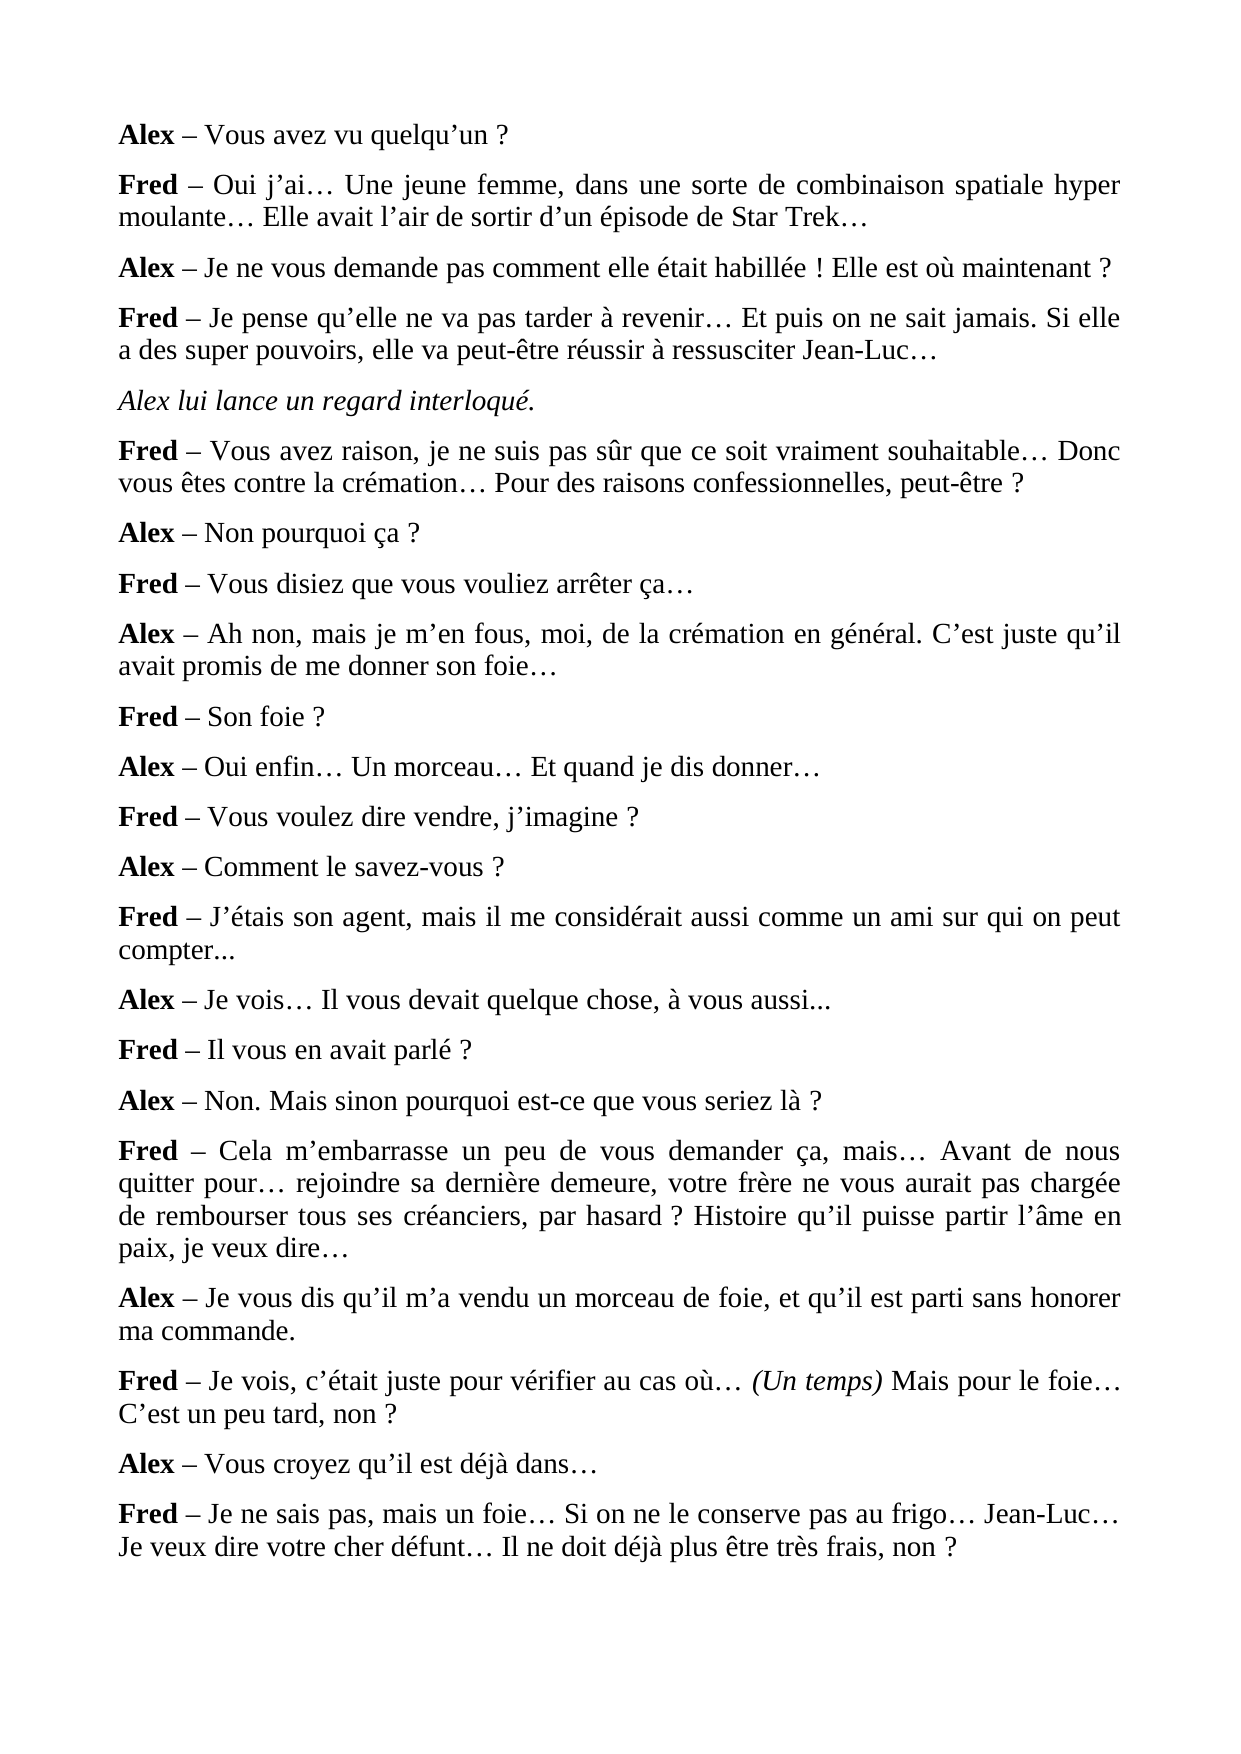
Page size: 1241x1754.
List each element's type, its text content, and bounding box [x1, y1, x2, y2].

text Alex – Vous avez vu quelqu’un ? [118, 118, 1122, 151]
text Fred – J’étais son agent, mais il me considérait aussi comme un ami sur qui on peut compter... [118, 901, 1122, 966]
text Alex – Oui enfin… Un morceau… Et quand je dis donner… [118, 750, 1122, 783]
text Fred – Vous avez raison, je ne suis pas sûr que ce soit vraiment souhaitable… Donc vous êtes contre la crémation… Pour des raisons confessionnelles, peut-être ? [118, 434, 1122, 499]
text Alex – Je vois… Il vous devait quelque chose, à vous aussi... [118, 983, 1122, 1016]
text Alex – Comment le savez-vous ? [118, 851, 1122, 883]
text Fred – Vous voulez dire vendre, j’imagine ? [118, 800, 1122, 833]
text Alex – Non. Mais sinon pourquoi est-ce que vous seriez là ? [118, 1084, 1122, 1116]
text Alex – Non pourquoi ça ? [118, 517, 1122, 549]
text Fred – Je pense qu’elle ne va pas tarder à revenir… Et puis on ne sait jamais. Si elle a des super pouvoirs, elle va peut-être réussir à ressusciter Jean-Luc… [118, 301, 1122, 366]
text Fred – Vous disiez que vous vouliez arrêter ça… [118, 567, 1122, 599]
text Alex lui lance un regard interloqué. [118, 384, 1122, 416]
text Fred – Je vois, c’était juste pour vérifier au cas où… (Un temps) Mais pour le foie… C’est un peu tard, non ? [118, 1364, 1122, 1429]
text Fred – Il vous en avait parlé ? [118, 1034, 1122, 1066]
text Fred – Son foie ? [118, 700, 1122, 732]
text Alex – Ah non, mais je m’en fous, moi, de la crémation en général. C’est juste qu’il avait promis de me donner son foie… [118, 617, 1122, 682]
text Fred – Je ne sais pas, mais un foie… Si on ne le conserve pas au frigo… Jean-Luc… Je veux dire votre cher défunt… Il ne doit déjà plus être très frais, non ? [118, 1497, 1122, 1562]
text Alex – Je ne vous demande pas comment elle était habillée ! Elle est où maintenant ? [118, 251, 1122, 283]
text Fred – Oui j’ai… Une jeune femme, dans une sorte de combinaison spatiale hyper moulante… Elle avait l’air de sortir d’un épisode de Star Trek… [118, 168, 1122, 233]
text Fred – Cela m’embarrasse un peu de vous demander ça, mais… Avant de nous quitter pour… rejoindre sa dernière demeure, votre frère ne vous aurait pas chargée de rembourser tous ses créanciers, par hasard ? Histoire qu’il puisse partir l’âme en paix, je veux dire… [118, 1134, 1122, 1264]
text Alex – Je vous dis qu’il m’a vendu un morceau de foie, et qu’il est parti sans honorer ma commande. [118, 1282, 1122, 1347]
text Alex – Vous croyez qu’il est déjà dans… [118, 1447, 1122, 1480]
